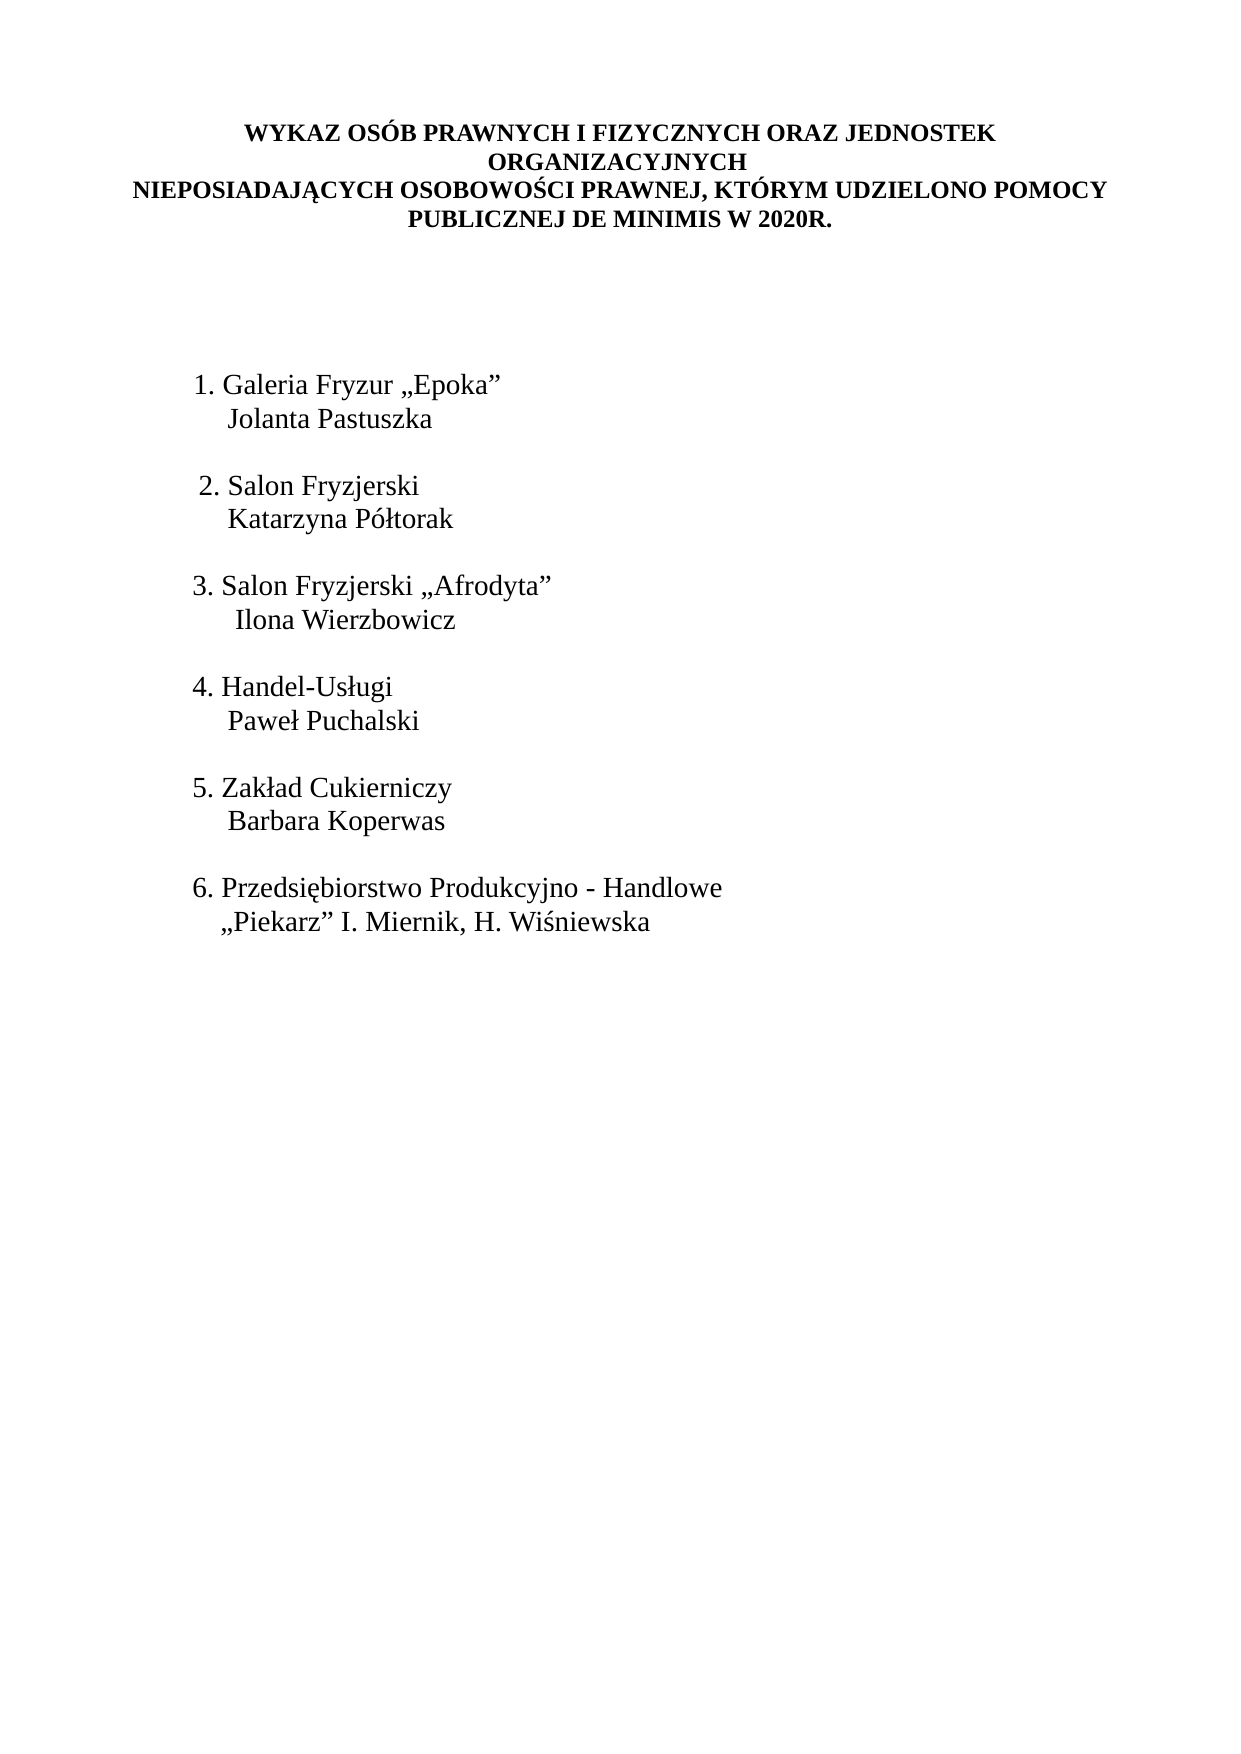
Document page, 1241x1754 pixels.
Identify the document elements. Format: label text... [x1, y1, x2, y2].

text Ilona Wierzbowicz [118, 602, 1122, 636]
text „Piekarz” I. Miernik, H. Wiśniewska [118, 904, 1122, 937]
text 5. Zakład Cukierniczy [118, 770, 1122, 803]
text 3. Salon Fryzjerski „Afrodyta” [118, 568, 1122, 602]
text 2. Salon Fryzjerski [118, 468, 1122, 501]
text Katarzyna Półtorak [118, 501, 1122, 535]
text WYKAZ OSÓB PRAWNYCH I FIZYCZNYCH ORAZ JEDNOSTEK ORGANIZACYJNYCH [118, 118, 1122, 176]
text Jolanta Pastuszka [118, 401, 1122, 434]
text NIEPOSIADAJĄCYCH OSOBOWOŚCI PRAWNEJ, KTÓRYM UDZIELONO POMOCY PUBLICZNEJ DE MINIMIS W 2020R. [118, 176, 1122, 233]
text 6. Przedsiębiorstwo Produkcyjno - Handlowe [118, 870, 1122, 904]
text Barbara Koperwas [118, 803, 1122, 837]
text Paweł Puchalski [118, 703, 1122, 736]
list 1. Galeria Fryzur „Epoka” [156, 367, 1122, 401]
text 4. Handel-Usługi [118, 669, 1122, 703]
